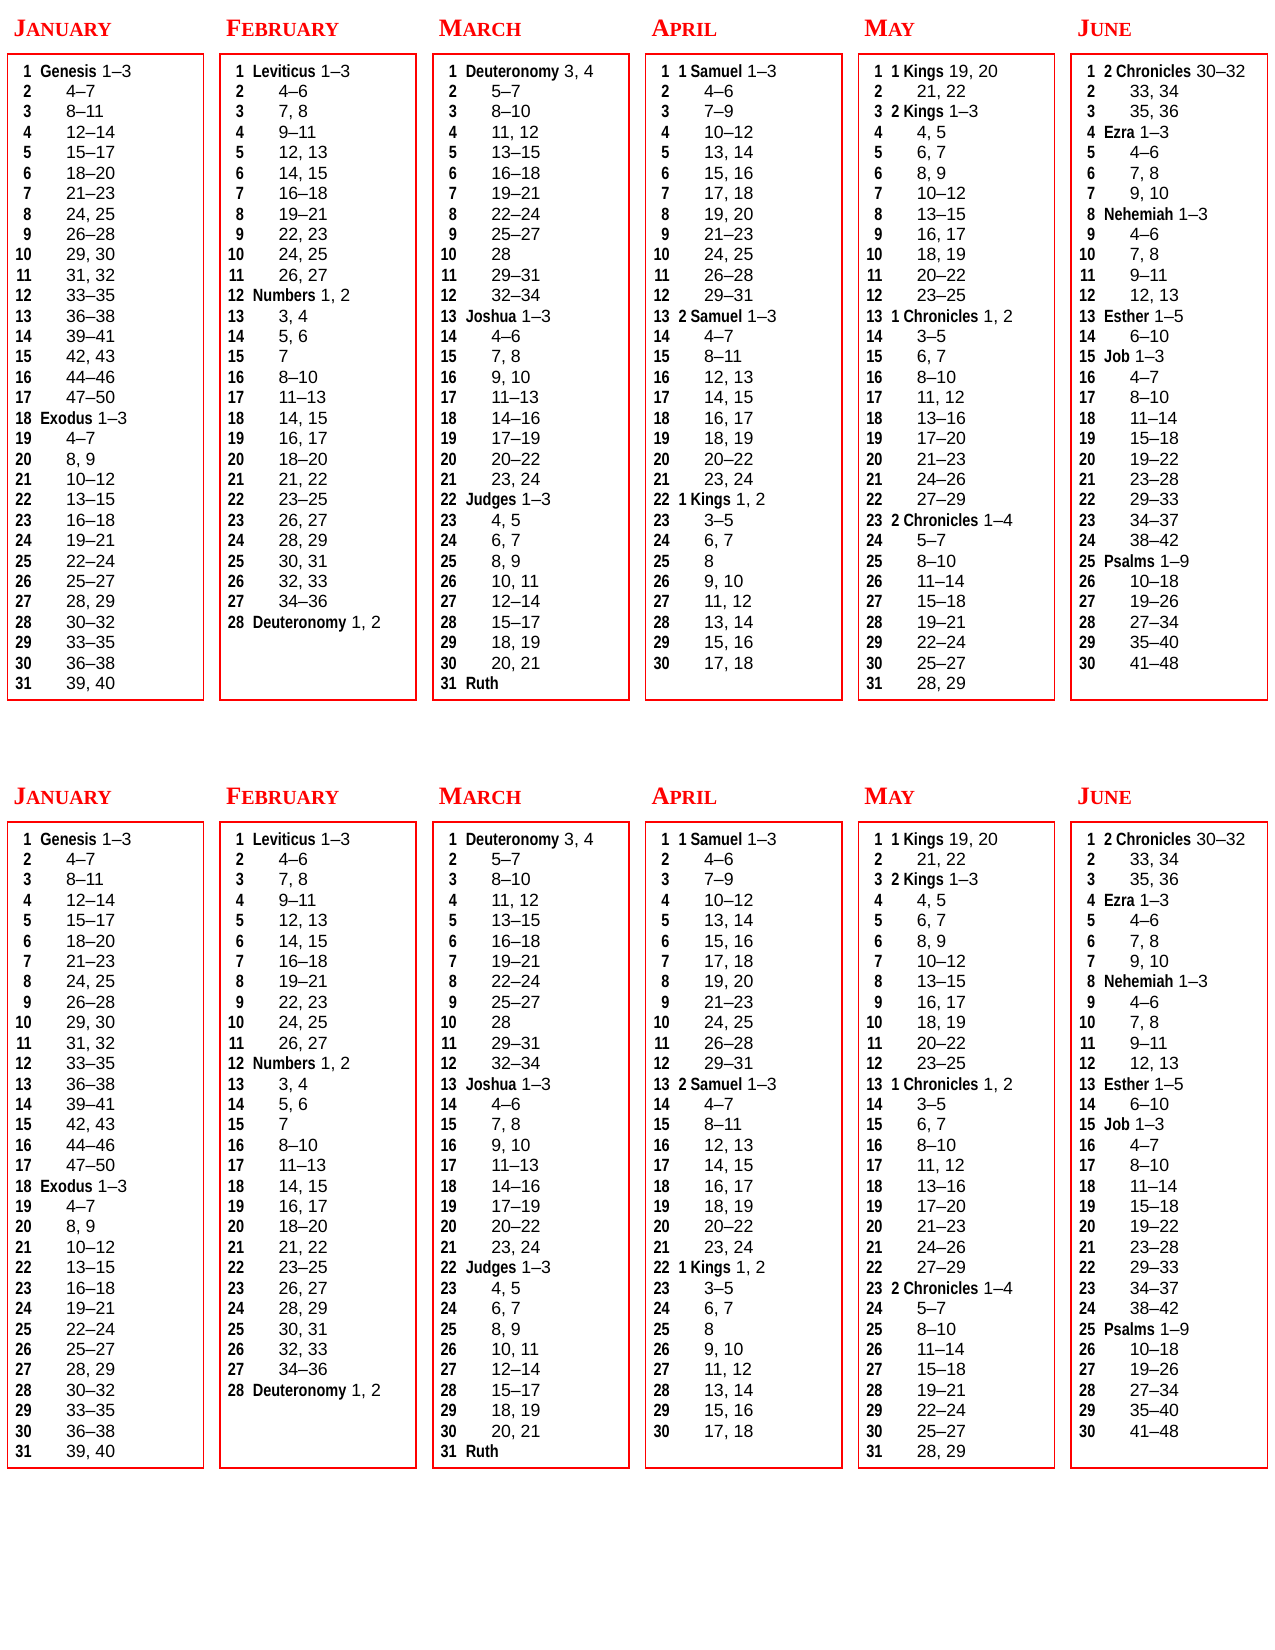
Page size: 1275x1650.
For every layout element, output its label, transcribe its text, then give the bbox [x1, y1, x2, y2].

table_cell 1 Leviticus 1–3 2 4–6 3 7, 8 4 9–11 5 12, 13 6 14, 15 7 16–18 8 19–21 9 22, 23 10 24, 25 11 26, 27 12 Numbers 1, 2 13 3, 4 14 5, 6 15 7 16 8–10 17 11–13 18 14, 15 19 16, 17 20 18–20 21 21, 22 22 23–25 23 26, 27 24 28, 29 25 30, 31 26 32, 33 27 34–36 28 Deuteronomy 1, 2 [221, 55, 415, 699]
table_cell 1 Deuteronomy 3, 4 2 5–7 3 8–10 4 11, 12 5 13–15 6 16–18 7 19–21 8 22–24 9 25–27 10 28 11 29–31 12 32–34 13 Joshua 1–3 14 4–6 15 7, 8 16 9, 10 17 11–13 18 14–16 19 17–19 20 20–22 21 23, 24 22 Judges 1–3 23 4, 5 24 6, 7 25 8, 9 26 10, 11 27 12–14 28 15–17 29 18, 19 30 20, 21 31 Ruth [434, 823, 628, 1467]
table_header [416, 8, 433, 53]
table_cell [204, 53, 219, 699]
table_header June [1071, 8, 1267, 53]
table_cell [417, 821, 432, 1467]
table_header [842, 8, 858, 53]
table_cell 1 1 Samuel 1–3 2 4–6 3 7–9 4 10–12 5 13, 14 6 15, 16 7 17, 18 8 19, 20 9 21–23 10 24, 25 11 26–28 12 29–31 13 2 Samuel 1–3 14 4–7 15 8–11 16 12, 13 17 14, 15 18 16, 17 19 18, 19 20 20–22 21 23, 24 22 1 Kings 1, 2 23 3–5 24 6, 7 25 8 26 9, 10 27 11, 12 28 13, 14 29 15, 16 30 17, 18 [646, 823, 841, 1467]
table_cell 1 1 Kings 19, 20 2 21, 22 3 2 Kings 1–3 4 4, 5 5 6, 7 6 8, 9 7 10–12 8 13–15 9 16, 17 10 18, 19 11 20–22 12 23–25 13 1 Chronicles 1, 2 14 3–5 15 6, 7 16 8–10 17 11, 12 18 13–16 19 17–20 20 21–23 21 24–26 22 27–29 23 2 Chronicles 1–4 24 5–7 25 8–10 26 11–14 27 15–18 28 19–21 29 22–24 30 25–27 31 28, 29 [859, 55, 1054, 699]
table_header [842, 776, 858, 821]
table_cell [417, 53, 432, 699]
table_header February [220, 8, 416, 53]
table_header May [859, 8, 1054, 53]
table_header [629, 776, 646, 821]
table_cell 1 1 Kings 19, 20 2 21, 22 3 2 Kings 1–3 4 4, 5 5 6, 7 6 8, 9 7 10–12 8 13–15 9 16, 17 10 18, 19 11 20–22 12 23–25 13 1 Chronicles 1, 2 14 3–5 15 6, 7 16 8–10 17 11, 12 18 13–16 19 17–20 20 21–23 21 24–26 22 27–29 23 2 Chronicles 1–4 24 5–7 25 8–10 26 11–14 27 15–18 28 19–21 29 22–24 30 25–27 31 28, 29 [859, 823, 1054, 1467]
table_cell [204, 821, 219, 1467]
table_header April [646, 776, 842, 821]
table_cell [630, 53, 645, 699]
table_cell 1 2 Chronicles 30–32 2 33, 34 3 35, 36 4 Ezra 1–3 5 4–6 6 7, 8 7 9, 10 8 Nehemiah 1–3 9 4–6 10 7, 8 11 9–11 12 12, 13 13 Esther 1–5 14 6–10 15 Job 1–3 16 4–7 17 8–10 18 11–14 19 15–18 20 19–22 21 23–28 22 29–33 23 34–37 24 38–42 25 Psalms 1–9 26 10–18 27 19–26 28 27–34 29 35–40 30 41–48 [1072, 55, 1267, 699]
table_cell 1 1 Samuel 1–3 2 4–6 3 7–9 4 10–12 5 13, 14 6 15, 16 7 17, 18 8 19, 20 9 21–23 10 24, 25 11 26–28 12 29–31 13 2 Samuel 1–3 14 4–7 15 8–11 16 12, 13 17 14, 15 18 16, 17 19 18, 19 20 20–22 21 23, 24 22 1 Kings 1, 2 23 3–5 24 6, 7 25 8 26 9, 10 27 11, 12 28 13, 14 29 15, 16 30 17, 18 [646, 55, 841, 699]
table_cell [1055, 821, 1070, 1467]
table_cell [630, 821, 645, 1467]
table_header [203, 776, 220, 821]
table_header [1055, 8, 1071, 53]
table_cell 1 Deuteronomy 3, 4 2 5–7 3 8–10 4 11, 12 5 13–15 6 16–18 7 19–21 8 22–24 9 25–27 10 28 11 29–31 12 32–34 13 Joshua 1–3 14 4–6 15 7, 8 16 9, 10 17 11–13 18 14–16 19 17–19 20 20–22 21 23, 24 22 Judges 1–3 23 4, 5 24 6, 7 25 8, 9 26 10, 11 27 12–14 28 15–17 29 18, 19 30 20, 21 31 Ruth [434, 55, 628, 699]
table_header [416, 776, 433, 821]
table_cell 1 Genesis 1–3 2 4–7 3 8–11 4 12–14 5 15–17 6 18–20 7 21–23 8 24, 25 9 26–28 10 29, 30 11 31, 32 12 33–35 13 36–38 14 39–41 15 42, 43 16 44–46 17 47–50 18 Exodus 1–3 19 4–7 20 8, 9 21 10–12 22 13–15 23 16–18 24 19–21 25 22–24 26 25–27 27 28, 29 28 30–32 29 33–35 30 36–38 31 39, 40 [8, 823, 203, 1467]
table_header February [220, 776, 416, 821]
table_header January [8, 776, 203, 821]
table_header March [433, 776, 629, 821]
table_header April [646, 8, 842, 53]
table_header June [1071, 776, 1267, 821]
table_cell [843, 821, 858, 1467]
table_cell [1055, 53, 1070, 699]
table_header [203, 8, 220, 53]
table_header May [859, 776, 1054, 821]
table_cell 1 Genesis 1–3 2 4–7 3 8–11 4 12–14 5 15–17 6 18–20 7 21–23 8 24, 25 9 26–28 10 29, 30 11 31, 32 12 33–35 13 36–38 14 39–41 15 42, 43 16 44–46 17 47–50 18 Exodus 1–3 19 4–7 20 8, 9 21 10–12 22 13–15 23 16–18 24 19–21 25 22–24 26 25–27 27 28, 29 28 30–32 29 33–35 30 36–38 31 39, 40 [8, 55, 203, 699]
table_header March [433, 8, 629, 53]
table_header [629, 8, 646, 53]
table_header [1055, 776, 1071, 821]
table_cell 1 Leviticus 1–3 2 4–6 3 7, 8 4 9–11 5 12, 13 6 14, 15 7 16–18 8 19–21 9 22, 23 10 24, 25 11 26, 27 12 Numbers 1, 2 13 3, 4 14 5, 6 15 7 16 8–10 17 11–13 18 14, 15 19 16, 17 20 18–20 21 21, 22 22 23–25 23 26, 27 24 28, 29 25 30, 31 26 32, 33 27 34–36 28 Deuteronomy 1, 2 [221, 823, 415, 1467]
table_cell 1 2 Chronicles 30–32 2 33, 34 3 35, 36 4 Ezra 1–3 5 4–6 6 7, 8 7 9, 10 8 Nehemiah 1–3 9 4–6 10 7, 8 11 9–11 12 12, 13 13 Esther 1–5 14 6–10 15 Job 1–3 16 4–7 17 8–10 18 11–14 19 15–18 20 19–22 21 23–28 22 29–33 23 34–37 24 38–42 25 Psalms 1–9 26 10–18 27 19–26 28 27–34 29 35–40 30 41–48 [1072, 823, 1267, 1467]
table_header January [8, 8, 203, 53]
table_cell [843, 53, 858, 699]
